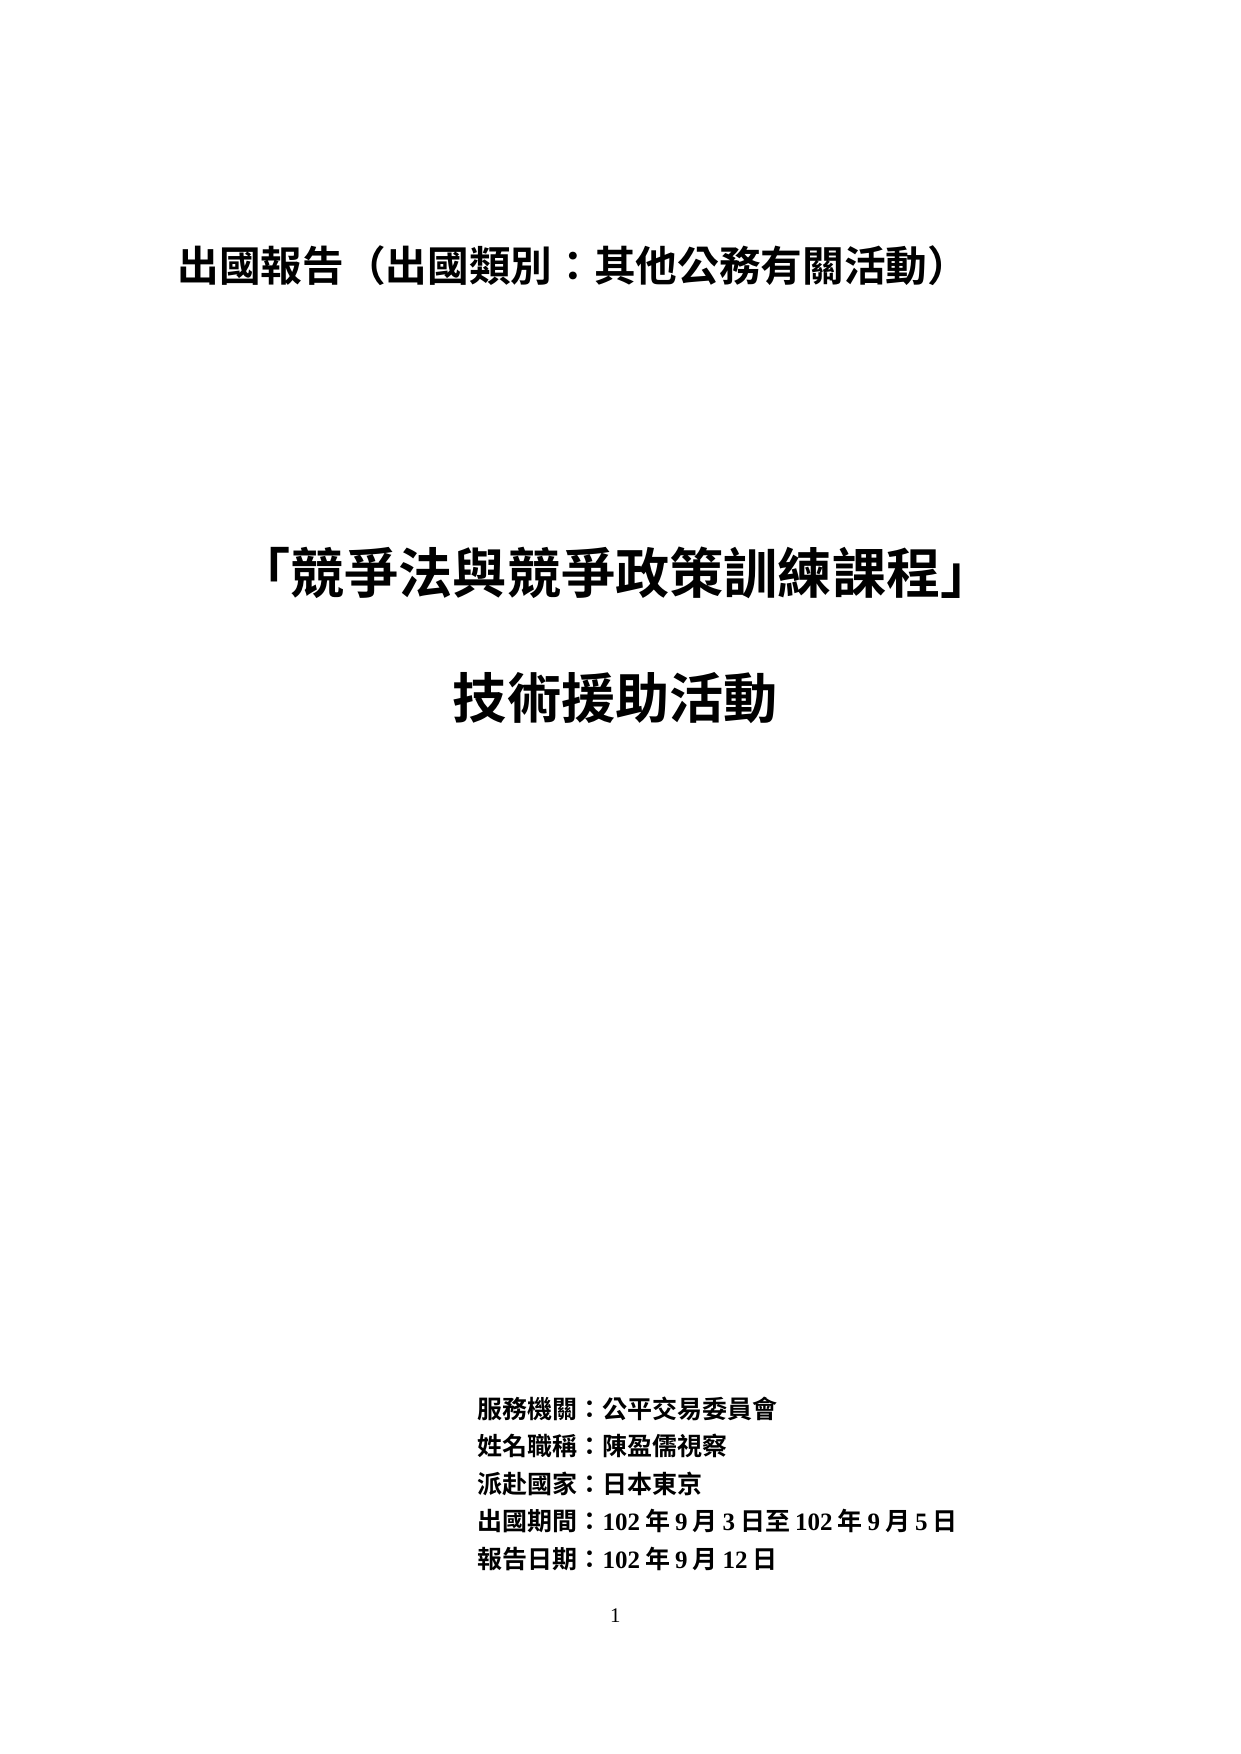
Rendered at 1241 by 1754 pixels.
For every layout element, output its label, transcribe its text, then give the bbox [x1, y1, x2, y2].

text 服務機關：公平交易委員會 [177, 1388, 1053, 1426]
text 「競爭法與競爭政策訓練課程」 [177, 513, 1053, 626]
text 出國報告（出國類別：其他公務有關活動） [177, 226, 1053, 301]
text 技術援助活動 [177, 638, 1053, 751]
text 報告日期：102年9月12日 [177, 1538, 1053, 1576]
text 出國期間：102年9月3日至102年9月5日 [177, 1501, 1053, 1538]
text 派赴國家：日本東京 [177, 1463, 1053, 1501]
text 姓名職稱：陳盈儒視察 [177, 1426, 1053, 1463]
